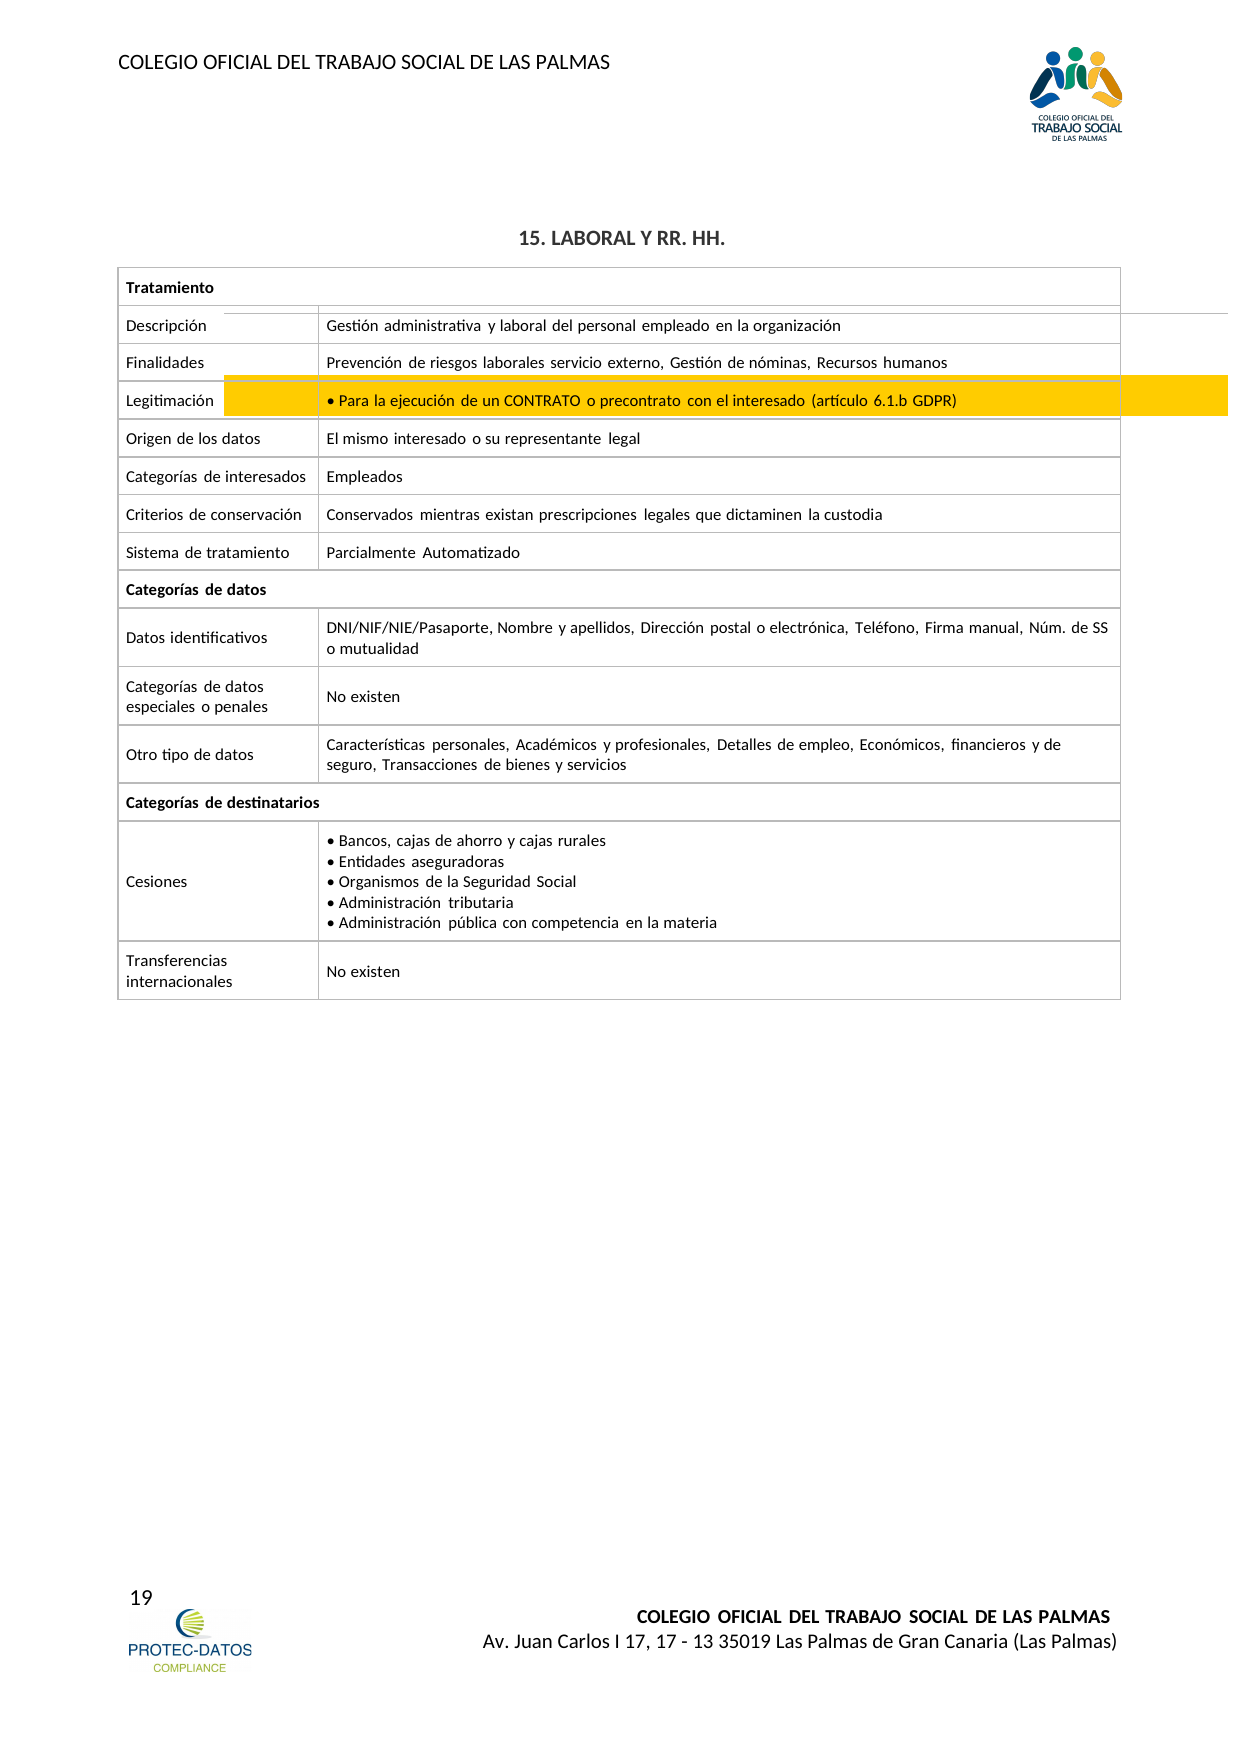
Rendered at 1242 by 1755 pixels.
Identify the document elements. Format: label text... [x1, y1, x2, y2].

table_cell Cesiones [119, 822, 318, 940]
table_cell Descripción [119, 306, 318, 342]
table_cell Empleados [319, 458, 1120, 494]
table_cell No existen [319, 942, 1120, 998]
table_cell Categorías de interesados [119, 458, 318, 494]
table_cell Otro tipo de datos [119, 726, 318, 782]
table_cell [319, 306, 1120, 313]
table_cell Transferencias internacionales [119, 942, 318, 998]
table_cell Datos identificativos [119, 609, 318, 666]
table_cell No existen [319, 667, 1120, 724]
table_cell Gestión administrativa y laboral del personal empleado en la organización [319, 314, 1120, 342]
table_cell Origen de los datos [119, 420, 318, 456]
table_cell Categorías de datos especiales o penales [119, 667, 318, 724]
table_cell Características personales, Académicos y profesionales, Detalles de empleo, Económicos, financieros y de seguro, Transacciones de bienes y servicios [319, 726, 1120, 782]
table_cell Conservados mientras existan prescripciones legales que dictaminen la custodia [319, 495, 1120, 532]
table_cell Categorías de datos [119, 571, 1120, 607]
table_cell DNI/NIF/NIE/Pasaporte, Nombre y apellidos, Dirección postal o electrónica, Teléfono, Firma manual, Núm. de SS o mutualidad [319, 609, 1120, 666]
table_cell Parcialmente Automatizado [319, 533, 1120, 569]
text 15. LABORAL Y RR. HH. [513, 224, 731, 251]
table_cell Legitimación [119, 382, 318, 418]
table_cell Sistema de tratamiento [119, 533, 318, 569]
table_cell Finalidades [119, 344, 318, 380]
table_header Tratamiento [119, 268, 1120, 305]
table_cell Criterios de conservación [119, 495, 318, 532]
table_cell Prevención de riesgos laborales servicio externo, Gestión de nóminas, Recursos humanos [319, 344, 1120, 375]
table_cell Categorías de destinatarios [119, 784, 1120, 820]
table_cell • Bancos, cajas de ahorro y cajas rurales • Entidades aseguradoras • Organismos de la Seguridad Social • Administración tributaria • Administración pública con competencia en la materia [319, 822, 1120, 940]
table_cell El mismo interesado o su representante legal [319, 420, 1120, 456]
